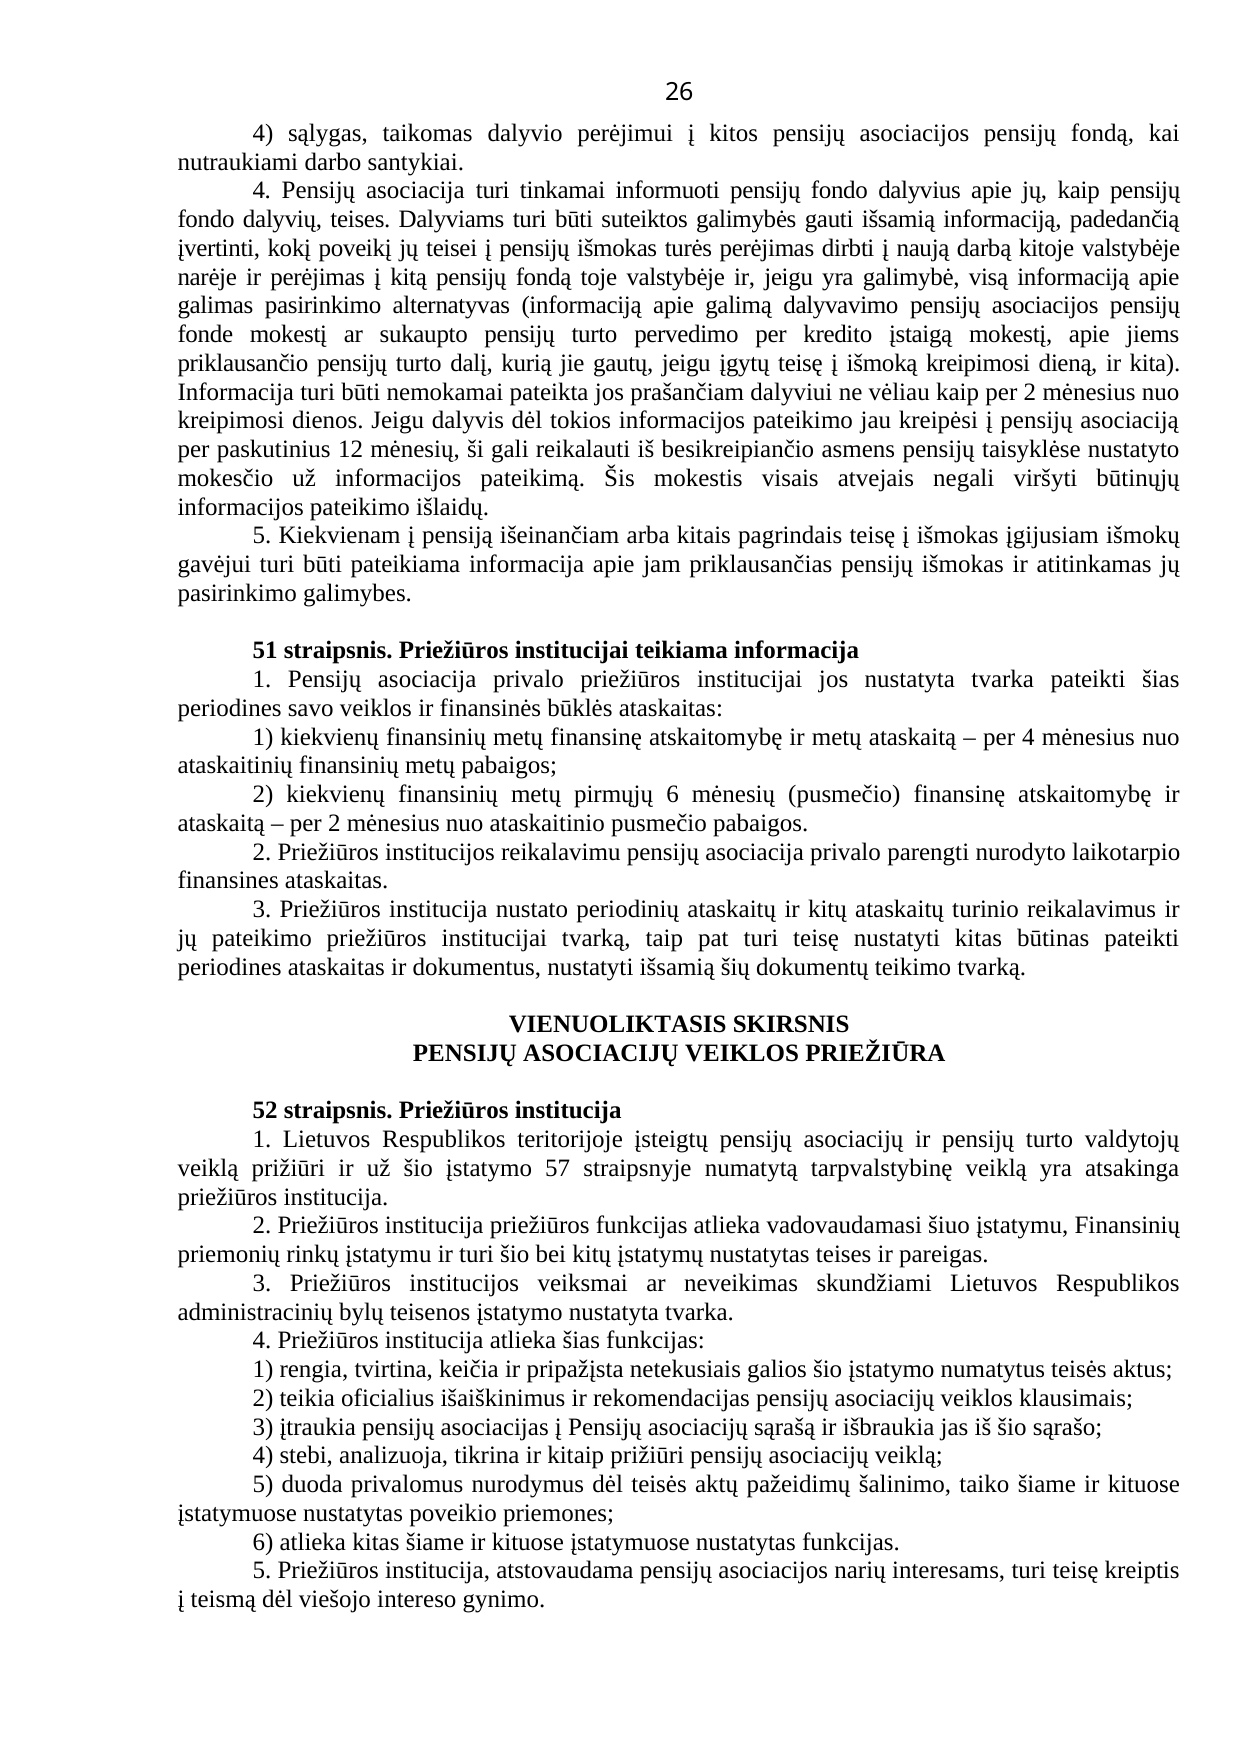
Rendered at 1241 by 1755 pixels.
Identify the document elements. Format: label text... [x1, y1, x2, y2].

text 4) sąlygas, taikomas dalyvio perėjimui į kitos pensijų asociacijos pensijų fondą, kai nutraukiami darbo santykiai. [177, 118, 1181, 176]
text 1) rengia, tvirtina, keičia ir pripažįsta netekusiais galios šio įstatymo numatytus teisės aktus; [177, 1354, 1181, 1383]
text 3. Priežiūros institucija nustato periodinių ataskaitų ir kitų ataskaitų turinio reikalavimus ir jų pateikimo priežiūros institucijai tvarką, taip pat turi teisę nustatyti kitas būtinas pateikti periodines ataskaitas ir dokumentus, nustatyti išsamią šių dokumentų teikimo tvarką. [177, 894, 1181, 981]
text 2. Priežiūros institucija priežiūros funkcijas atlieka vadovaudamasi šiuo įstatymu, Finansinių priemonių rinkų įstatymu ir turi šio bei kitų įstatymų nustatytas teises ir pareigas. [177, 1211, 1181, 1268]
text 4. Pensijų asociacija turi tinkamai informuoti pensijų fondo dalyvius apie jų, kaip pensijų fondo dalyvių, teises. Dalyviams turi būti suteiktos galimybės gauti išsamią informaciją, padedančią įvertinti, kokį poveikį jų teisei į pensijų išmokas turės perėjimas dirbti į naują darbą kitoje valstybėje narėje ir perėjimas į kitą pensijų fondą toje valstybėje ir, jeigu yra galimybė, visą informaciją apie galimas pasirinkimo alternatyvas (informaciją apie galimą dalyvavimo pensijų asociacijos pensijų fonde mokestį ar sukaupto pensijų turto pervedimo per kredito įstaigą mokestį, apie jiems priklausančio pensijų turto dalį, kurią jie gautų, jeigu įgytų teisę į išmoką kreipimosi dieną, ir kita). Informacija turi būti nemokamai pateikta jos prašančiam dalyviui ne vėliau kaip per 2 mėnesius nuo kreipimosi dienos. Jeigu dalyvis dėl tokios informacijos pateikimo jau kreipėsi į pensijų asociaciją per paskutinius 12 mėnesių, ši gali reikalauti iš besikreipiančio asmens pensijų taisyklėse nustatyto mokesčio už informacijos pateikimą. Šis mokestis visais atvejais negali viršyti būtinųjų informacijos pateikimo išlaidų. [177, 176, 1181, 521]
text 1. Lietuvos Respublikos teritorijoje įsteigtų pensijų asociacijų ir pensijų turto valdytojų veiklą prižiūri ir už šio įstatymo 57 straipsnyje numatytą tarpvalstybinę veiklą yra atsakinga priežiūros institucija. [177, 1124, 1181, 1211]
text 3) įtraukia pensijų asociacijas į Pensijų asociacijų sąrašą ir išbraukia jas iš šio sąrašo; [177, 1412, 1181, 1441]
text 2) teikia oficialius išaiškinimus ir rekomendacijas pensijų asociacijų veiklos klausimais; [177, 1383, 1181, 1412]
text 5. Priežiūros institucija, atstovaudama pensijų asociacijos narių interesams, turi teisę kreiptis į teismą dėl viešojo intereso gynimo. [177, 1556, 1181, 1613]
text 6) atlieka kitas šiame ir kituose įstatymuose nustatytas funkcijas. [177, 1527, 1181, 1556]
text 3. Priežiūros institucijos veiksmai ar neveikimas skundžiami Lietuvos Respublikos administracinių bylų teisenos įstatymo nustatyta tvarka. [177, 1268, 1181, 1326]
text 52 straipsnis. Priežiūros institucija [177, 1096, 1181, 1124]
text PENSIJŲ ASOCIACIJŲ VEIKLOS PRIEŽIŪRA [177, 1038, 1181, 1067]
text 2) kiekvienų finansinių metų pirmųjų 6 mėnesių (pusmečio) finansinę atskaitomybę ir ataskaitą – per 2 mėnesius nuo ataskaitinio pusmečio pabaigos. [177, 779, 1181, 837]
text VIENUOLIKTASIS SKIRSNIS [177, 1009, 1181, 1038]
text 2. Priežiūros institucijos reikalavimu pensijų asociacija privalo parengti nurodyto laikotarpio finansines ataskaitas. [177, 837, 1181, 894]
text 4. Priežiūros institucija atlieka šias funkcijas: [177, 1326, 1181, 1354]
text 51 straipsnis. Priežiūros institucijai teikiama informacija [177, 636, 1181, 664]
text 1) kiekvienų finansinių metų finansinę atskaitomybę ir metų ataskaitą – per 4 mėnesius nuo ataskaitinių finansinių metų pabaigos; [177, 722, 1181, 779]
text 5. Kiekvienam į pensiją išeinančiam arba kitais pagrindais teisę į išmokas įgijusiam išmokų gavėjui turi būti pateikiama informacija apie jam priklausančias pensijų išmokas ir atitinkamas jų pasirinkimo galimybes. [177, 521, 1181, 607]
text 5) duoda privalomus nurodymus dėl teisės aktų pažeidimų šalinimo, taiko šiame ir kituose įstatymuose nustatytas poveikio priemones; [177, 1469, 1181, 1527]
text 4) stebi, analizuoja, tikrina ir kitaip prižiūri pensijų asociacijų veiklą; [177, 1441, 1181, 1469]
text 1. Pensijų asociacija privalo priežiūros institucijai jos nustatyta tvarka pateikti šias periodines savo veiklos ir finansinės būklės ataskaitas: [177, 664, 1181, 722]
